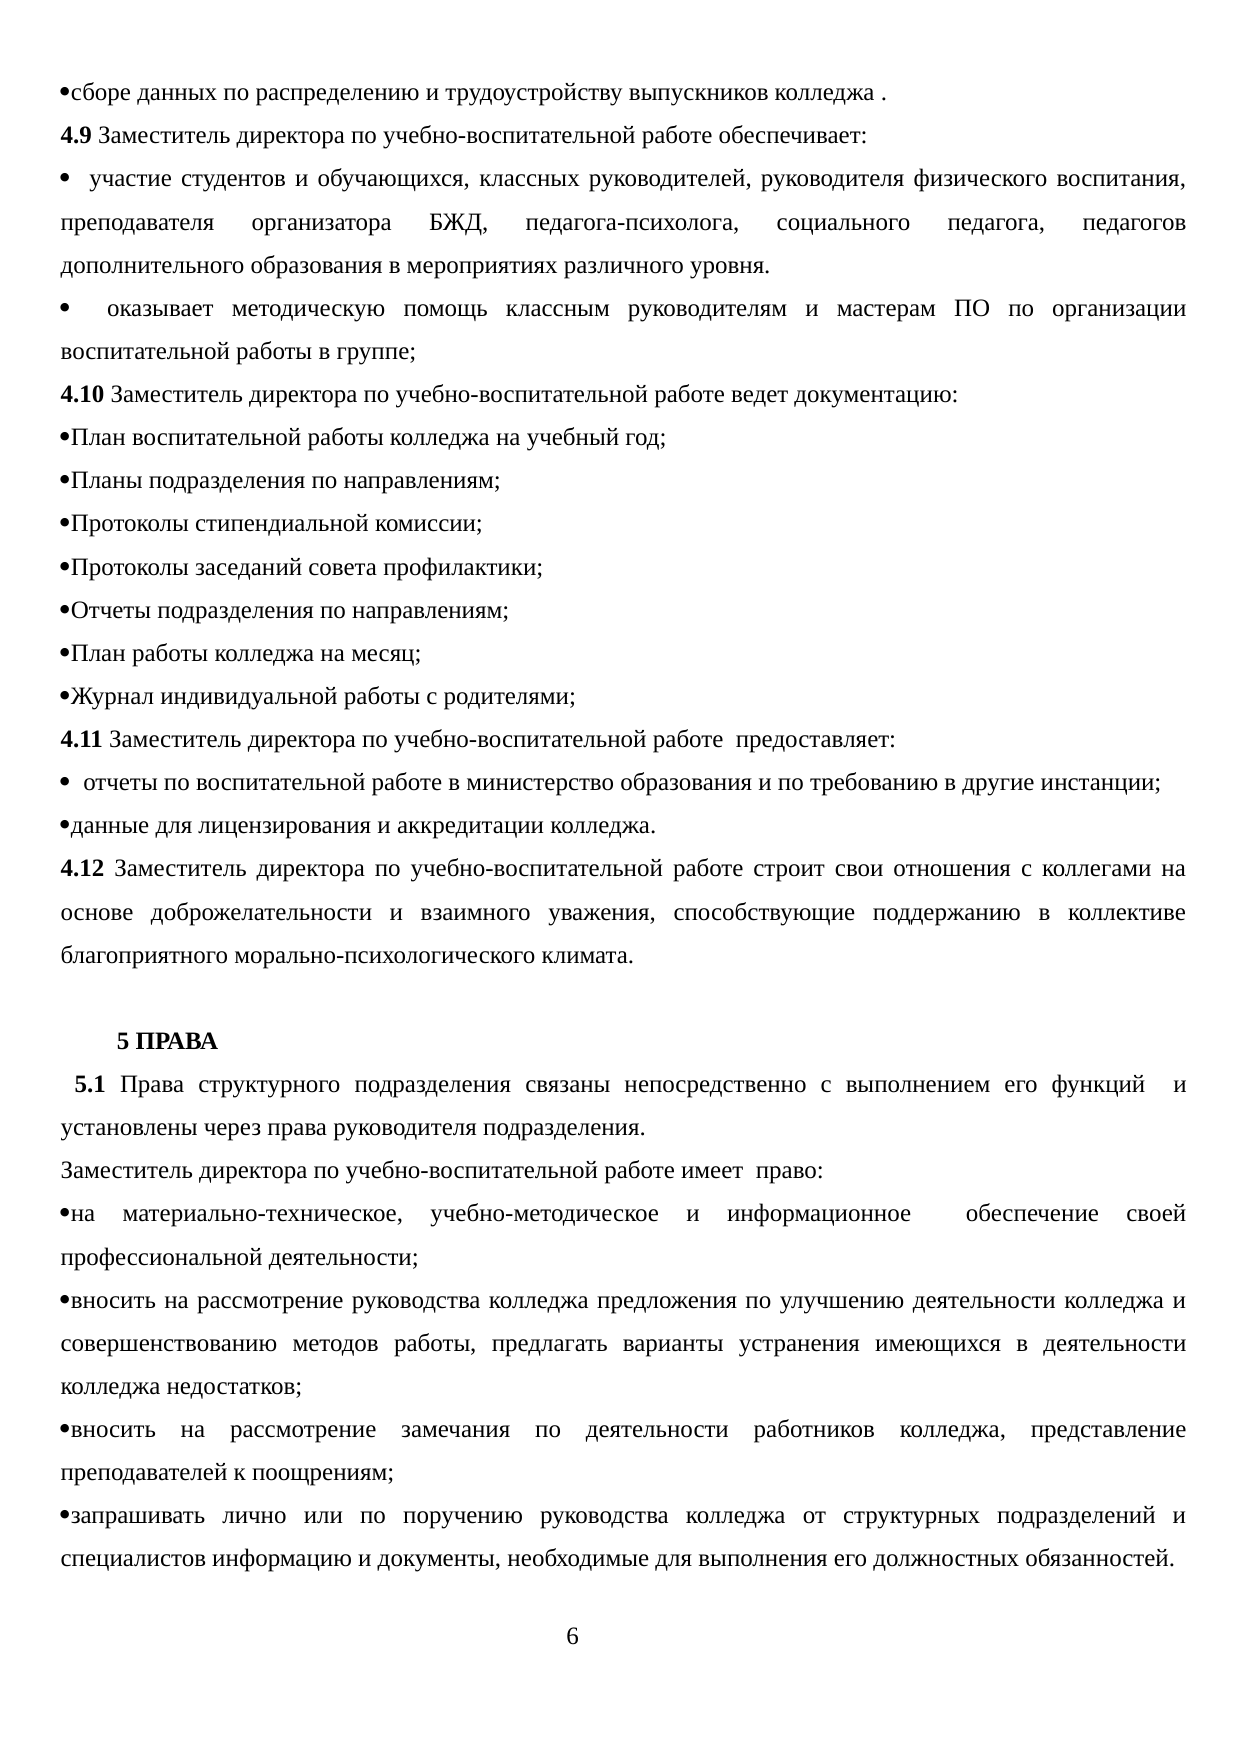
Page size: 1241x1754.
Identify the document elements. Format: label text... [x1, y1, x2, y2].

list оказывает методическую помощь классным руководителям и мастерам ПО по организации воспитательной работы в группе; [60, 293, 1187, 365]
text 4.12 Заместитель директора по учебно-воспитательной работе строит свои отношения с коллегами на основе доброжелательности и взаимного уважения, способствующие поддержанию в коллективе благоприятного морально-психологического климата. [60, 853, 1187, 968]
text 4.9 Заместитель директора по учебно-воспитательной работе обеспечивает: [60, 120, 1187, 149]
list Журнал индивидуальной работы с родителями; [60, 681, 1187, 710]
text 4.11 Заместитель директора по учебно-воспитательной работе предоставляет: [60, 724, 1187, 753]
list участие студентов и обучающихся, классных руководителей, руководителя физического воспитания, преподавателя организатора БЖД, педагога-психолога, социального педагога, педагогов дополнительного образования в мероприятиях различного уровня. [60, 163, 1187, 278]
list отчеты по воспитательной работе в министерство образования и по требованию в другие инстанции; [60, 767, 1187, 796]
list Планы подразделения по направлениям; [60, 465, 1187, 494]
text 5.1 Права структурного подразделения связаны непосредственно с выполнением его функций и установлены через права руководителя подразделения. [60, 1069, 1187, 1141]
list сборе данных по распределению и трудоустройству выпускников колледжа . [60, 77, 1187, 106]
list вносить на рассмотрение замечания по деятельности работников колледжа, представление преподавателей к поощрениям; [60, 1414, 1187, 1486]
list Протоколы стипендиальной комиссии; [60, 508, 1187, 537]
list План воспитательной работы колледжа на учебный год; [60, 422, 1187, 451]
text Заместитель директора по учебно-воспитательной работе имеет право: [60, 1155, 1187, 1184]
text 5 ПРАВА [60, 1026, 1187, 1055]
list вносить на рассмотрение руководства колледжа предложения по улучшению деятельности колледжа и совершенствованию методов работы, предлагать варианты устранения имеющихся в деятельности колледжа недостатков; [60, 1285, 1187, 1400]
list Отчеты подразделения по направлениям; [60, 595, 1187, 623]
text 4.10 Заместитель директора по учебно-воспитательной работе ведет документацию: [60, 379, 1187, 408]
list запрашивать лично или по поручению руководства колледжа от структурных подразделений и специалистов информацию и документы, необходимые для выполнения его должностных обязанностей. [60, 1500, 1187, 1572]
list План работы колледжа на месяц; [60, 638, 1187, 667]
list данные для лицензирования и аккредитации колледжа. [60, 810, 1187, 839]
list Протоколы заседаний совета профилактики; [60, 552, 1187, 580]
list на материально-техническое, учебно-методическое и информационное обеспечение своей профессиональной деятельности; [60, 1198, 1187, 1270]
